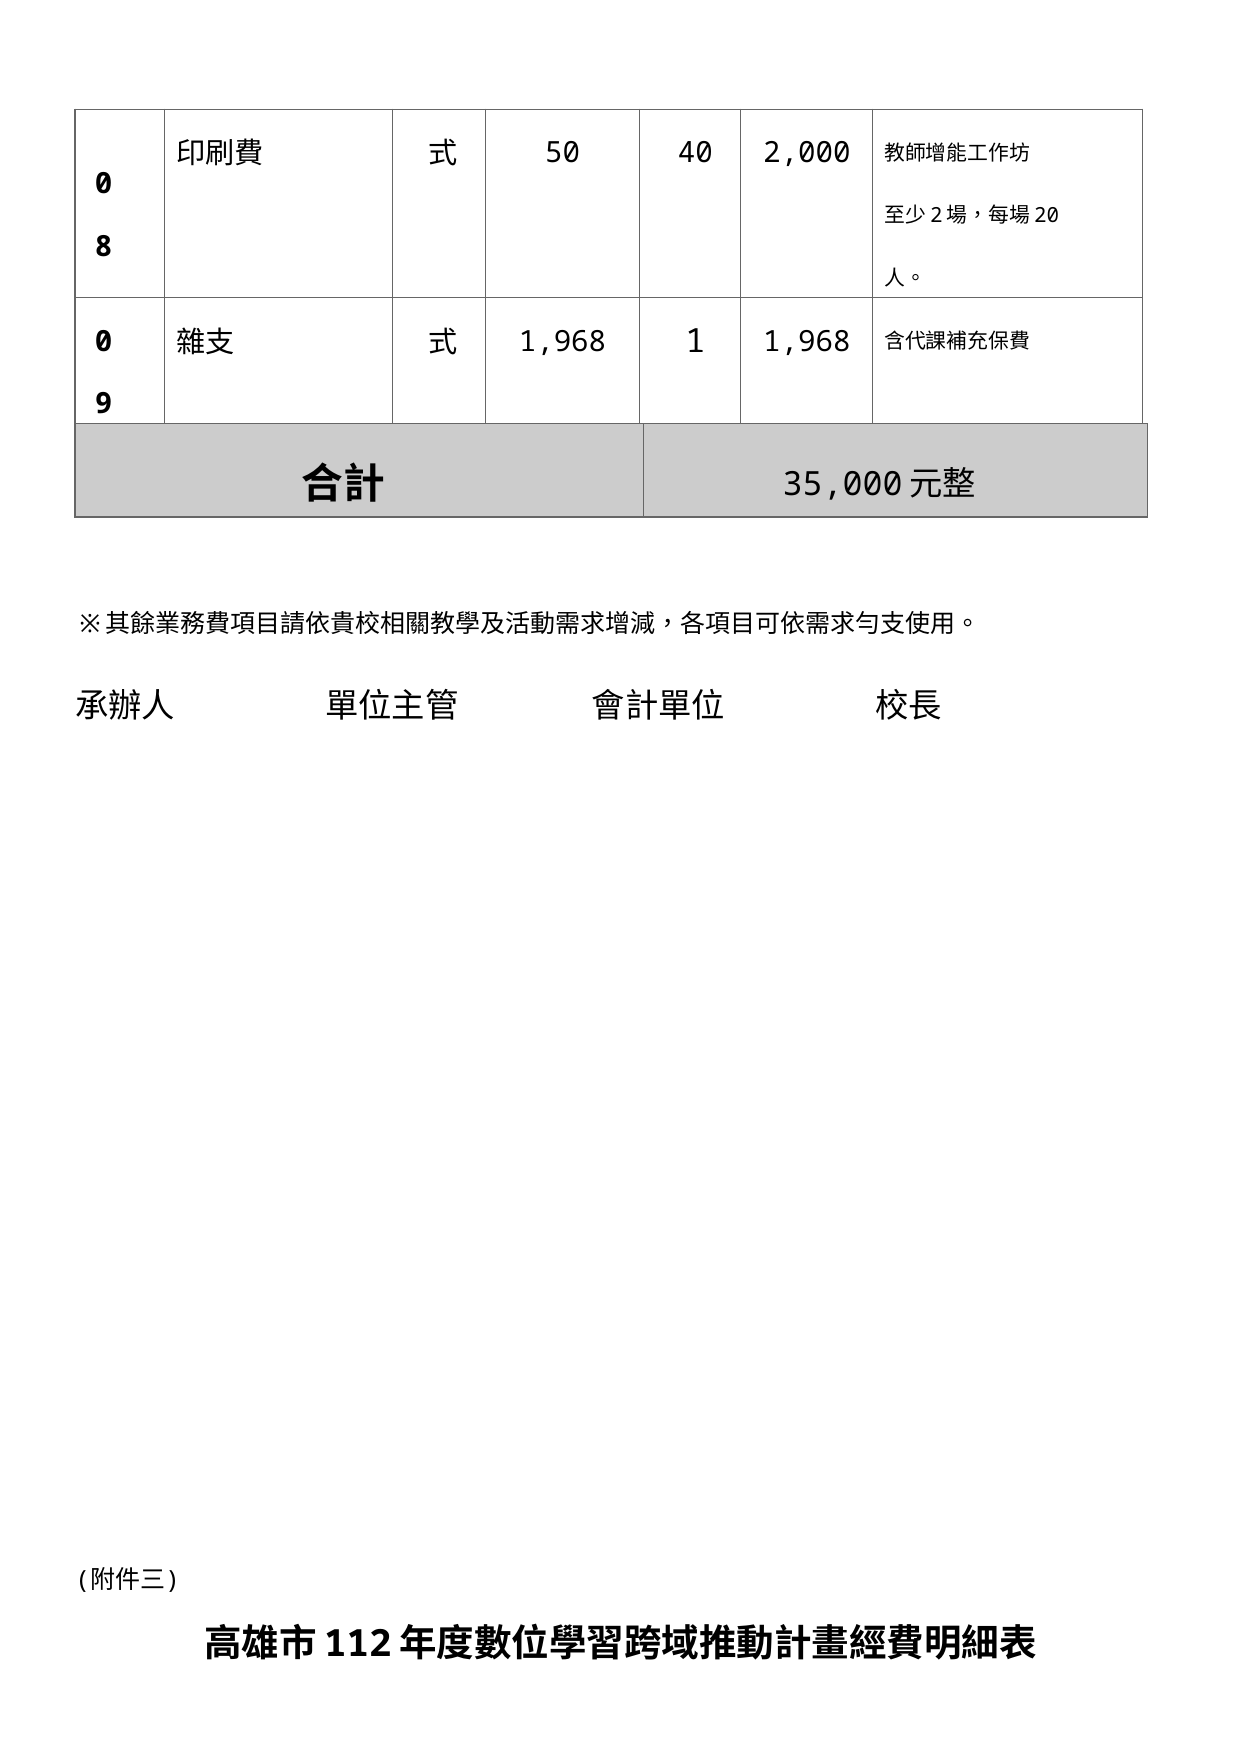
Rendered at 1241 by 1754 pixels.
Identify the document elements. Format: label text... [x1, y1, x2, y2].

table_cell 40 [640, 110, 740, 297]
text ※其餘業務費項目請依貴校相關教學及活動需求增減，各項目可依需求勻支使用。 [75, 580, 1132, 642]
text (附件三) [75, 1536, 1165, 1599]
table_cell 1,968 [486, 298, 639, 423]
text 承辦人 單位主管 會計單位 校長 [75, 661, 1165, 724]
table_cell [1143, 297, 1148, 423]
table_cell 09 [76, 298, 164, 423]
table_cell 教師增能工作坊 至少2場，每場20人。 [873, 110, 1142, 297]
table_cell 雜支 [165, 298, 392, 423]
table_cell 式 [393, 298, 485, 423]
table_cell 含代課補充保費 [873, 298, 1142, 423]
table_cell [1143, 109, 1148, 297]
table_cell 合計 [76, 424, 643, 516]
table_cell 2,000 [741, 110, 872, 297]
table_cell 1 [640, 298, 740, 423]
table_cell 1,968 [741, 298, 872, 423]
table_cell 08 [76, 110, 164, 297]
table_cell 式 [393, 110, 485, 297]
table_cell 印刷費 [165, 110, 392, 297]
text 高雄市112年度數位學習跨域推動計畫經費明細表 [75, 1599, 1165, 1661]
table_cell 35,000元整 [644, 424, 1147, 516]
table_cell 50 [486, 110, 639, 297]
